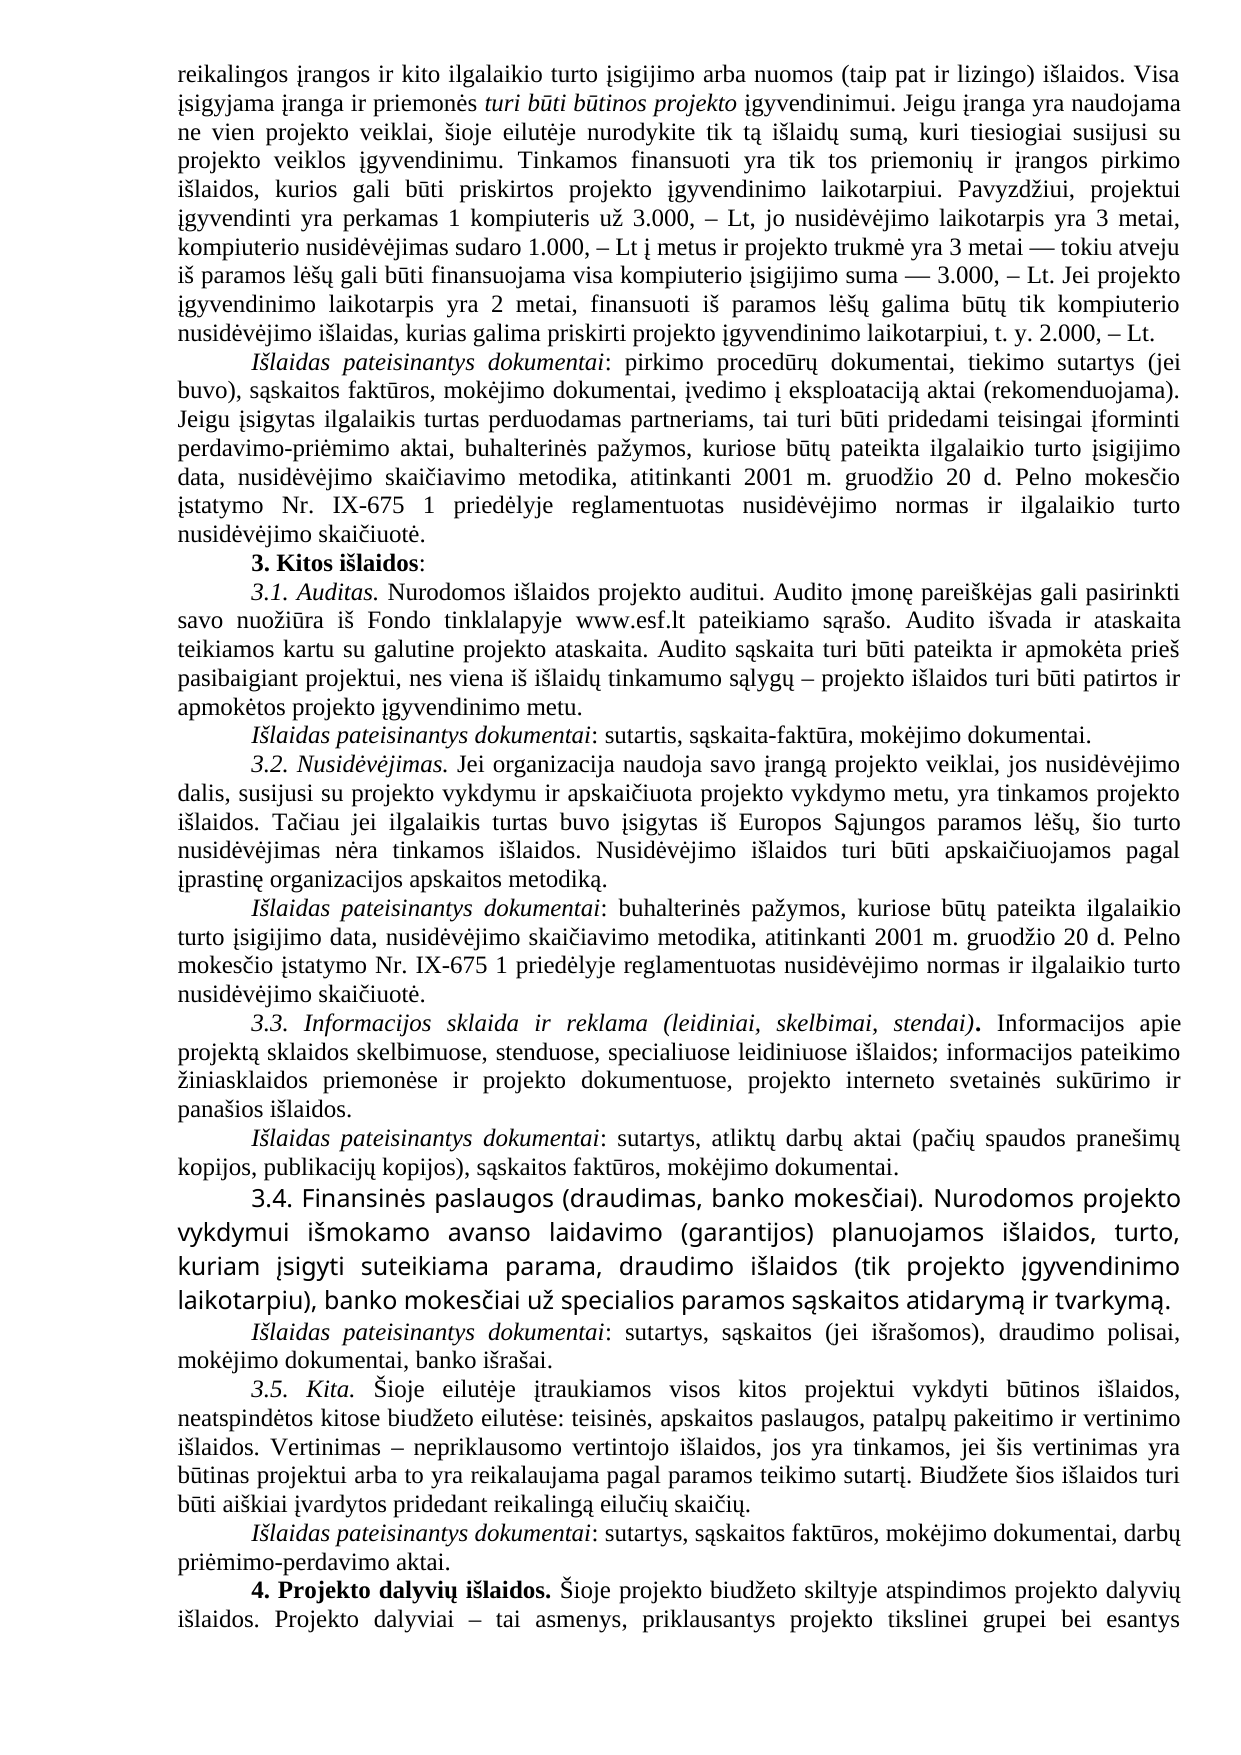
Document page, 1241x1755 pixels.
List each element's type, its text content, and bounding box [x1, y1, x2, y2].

text 3.3. Informacijos sklaida ir reklama (leidiniai, skelbimai, stendai). Informacijos apie projektą sklaidos skelbimuose, stenduose, specialiuose leidiniuose išlaidos; informacijos pateikimo žiniasklaidos priemonėse ir projekto dokumentuose, projekto interneto svetainės sukūrimo ir panašios išlaidos. [177, 1008, 1181, 1123]
text Išlaidas pateisinantys dokumentai: sutartys, sąskaitos faktūros, mokėjimo dokumentai, darbų priėmimo-perdavimo aktai. [177, 1518, 1181, 1575]
text 3.4. Finansinės paslaugos (draudimas, banko mokesčiai). Nurodomos projekto vykdymui išmokamo avanso laidavimo (garantijos) planuojamos išlaidos, turto, kuriam įsigyti suteikiama parama, draudimo išlaidos (tik projekto įgyvendinimo laikotarpiu), banko mokesčiai už specialios paramos sąskaitos atidarymą ir tvarkymą. [177, 1180, 1181, 1317]
text reikalingos įrangos ir kito ilgalaikio turto įsigijimo arba nuomos (taip pat ir lizingo) išlaidos. Visa įsigyjama įranga ir priemonės turi būti būtinos projekto įgyvendinimui. Jeigu įranga yra naudojama ne vien projekto veiklai, šioje eilutėje nurodykite tik tą išlaidų sumą, kuri tiesiogiai susijusi su projekto veiklos įgyvendinimu. Tinkamos finansuoti yra tik tos priemonių ir įrangos pirkimo išlaidos, kurios gali būti priskirtos projekto įgyvendinimo laikotarpiui. Pavyzdžiui, projektui įgyvendinti yra perkamas 1 kompiuteris už 3.000, – Lt, jo nusidėvėjimo laikotarpis yra 3 metai, kompiuterio nusidėvėjimas sudaro 1.000, – Lt į metus ir projekto trukmė yra 3 metai — tokiu atveju iš paramos lėšų gali būti finansuojama visa kompiuterio įsigijimo suma — 3.000, – Lt. Jei projekto įgyvendinimo laikotarpis yra 2 metai, finansuoti iš paramos lėšų galima būtų tik kompiuterio nusidėvėjimo išlaidas, kurias galima priskirti projekto įgyvendinimo laikotarpiui, t. y. 2.000, – Lt. [177, 59, 1181, 347]
text Išlaidas pateisinantys dokumentai: pirkimo procedūrų dokumentai, tiekimo sutartys (jei buvo), sąskaitos faktūros, mokėjimo dokumentai, įvedimo į eksploataciją aktai (rekomenduojama). Jeigu įsigytas ilgalaikis turtas perduodamas partneriams, tai turi būti pridedami teisingai įforminti perdavimo-priėmimo aktai, buhalterinės pažymos, kuriose būtų pateikta ilgalaikio turto įsigijimo data, nusidėvėjimo skaičiavimo metodika, atitinkanti 2001 m. gruodžio 20 d. Pelno mokesčio įstatymo Nr. IX-675 1 priedėlyje reglamentuotas nusidėvėjimo normas ir ilgalaikio turto nusidėvėjimo skaičiuotė. [177, 347, 1181, 548]
text 3.1. Auditas. Nurodomos išlaidos projekto auditui. Audito įmonę pareiškėjas gali pasirinkti savo nuožiūra iš Fondo tinklalapyje www.esf.lt pateikiamo sąrašo. Audito išvada ir ataskaita teikiamos kartu su galutine projekto ataskaita. Audito sąskaita turi būti pateikta ir apmokėta prieš pasibaigiant projektui, nes viena iš išlaidų tinkamumo sąlygų – projekto išlaidos turi būti patirtos ir apmokėtos projekto įgyvendinimo metu. [177, 577, 1181, 720]
text Išlaidas pateisinantys dokumentai: sutartis, sąskaita-faktūra, mokėjimo dokumentai. [177, 720, 1181, 749]
text Išlaidas pateisinantys dokumentai: buhalterinės pažymos, kuriose būtų pateikta ilgalaikio turto įsigijimo data, nusidėvėjimo skaičiavimo metodika, atitinkanti 2001 m. gruodžio 20 d. Pelno mokesčio įstatymo Nr. IX-675 1 priedėlyje reglamentuotas nusidėvėjimo normas ir ilgalaikio turto nusidėvėjimo skaičiuotė. [177, 893, 1181, 1008]
text 3.5. Kita. Šioje eilutėje įtraukiamos visos kitos projektui vykdyti būtinos išlaidos, neatspindėtos kitose biudžeto eilutėse: teisinės, apskaitos paslaugos, patalpų pakeitimo ir vertinimo išlaidos. Vertinimas – nepriklausomo vertintojo išlaidos, jos yra tinkamos, jei šis vertinimas yra būtinas projektui arba to yra reikalaujama pagal paramos teikimo sutartį. Biudžete šios išlaidos turi būti aiškiai įvardytos pridedant reikalingą eilučių skaičių. [177, 1374, 1181, 1518]
text 4. Projekto dalyvių išlaidos. Šioje projekto biudžeto skiltyje atspindimos projekto dalyvių išlaidos. Projekto dalyviai – tai asmenys, priklausantys projekto tikslinei grupei bei esantys [177, 1575, 1181, 1633]
text 3. Kitos išlaidos: [177, 548, 1181, 577]
text 3.2. Nusidėvėjimas. Jei organizacija naudoja savo įrangą projekto veiklai, jos nusidėvėjimo dalis, susijusi su projekto vykdymu ir apskaičiuota projekto vykdymo metu, yra tinkamos projekto išlaidos. Tačiau jei ilgalaikis turtas buvo įsigytas iš Europos Sąjungos paramos lėšų, šio turto nusidėvėjimas nėra tinkamos išlaidos. Nusidėvėjimo išlaidos turi būti apskaičiuojamos pagal įprastinę organizacijos apskaitos metodiką. [177, 749, 1181, 893]
text Išlaidas pateisinantys dokumentai: sutartys, atliktų darbų aktai (pačių spaudos pranešimų kopijos, publikacijų kopijos), sąskaitos faktūros, mokėjimo dokumentai. [177, 1123, 1181, 1180]
text Išlaidas pateisinantys dokumentai: sutartys, sąskaitos (jei išrašomos), draudimo polisai, mokėjimo dokumentai, banko išrašai. [177, 1317, 1181, 1374]
